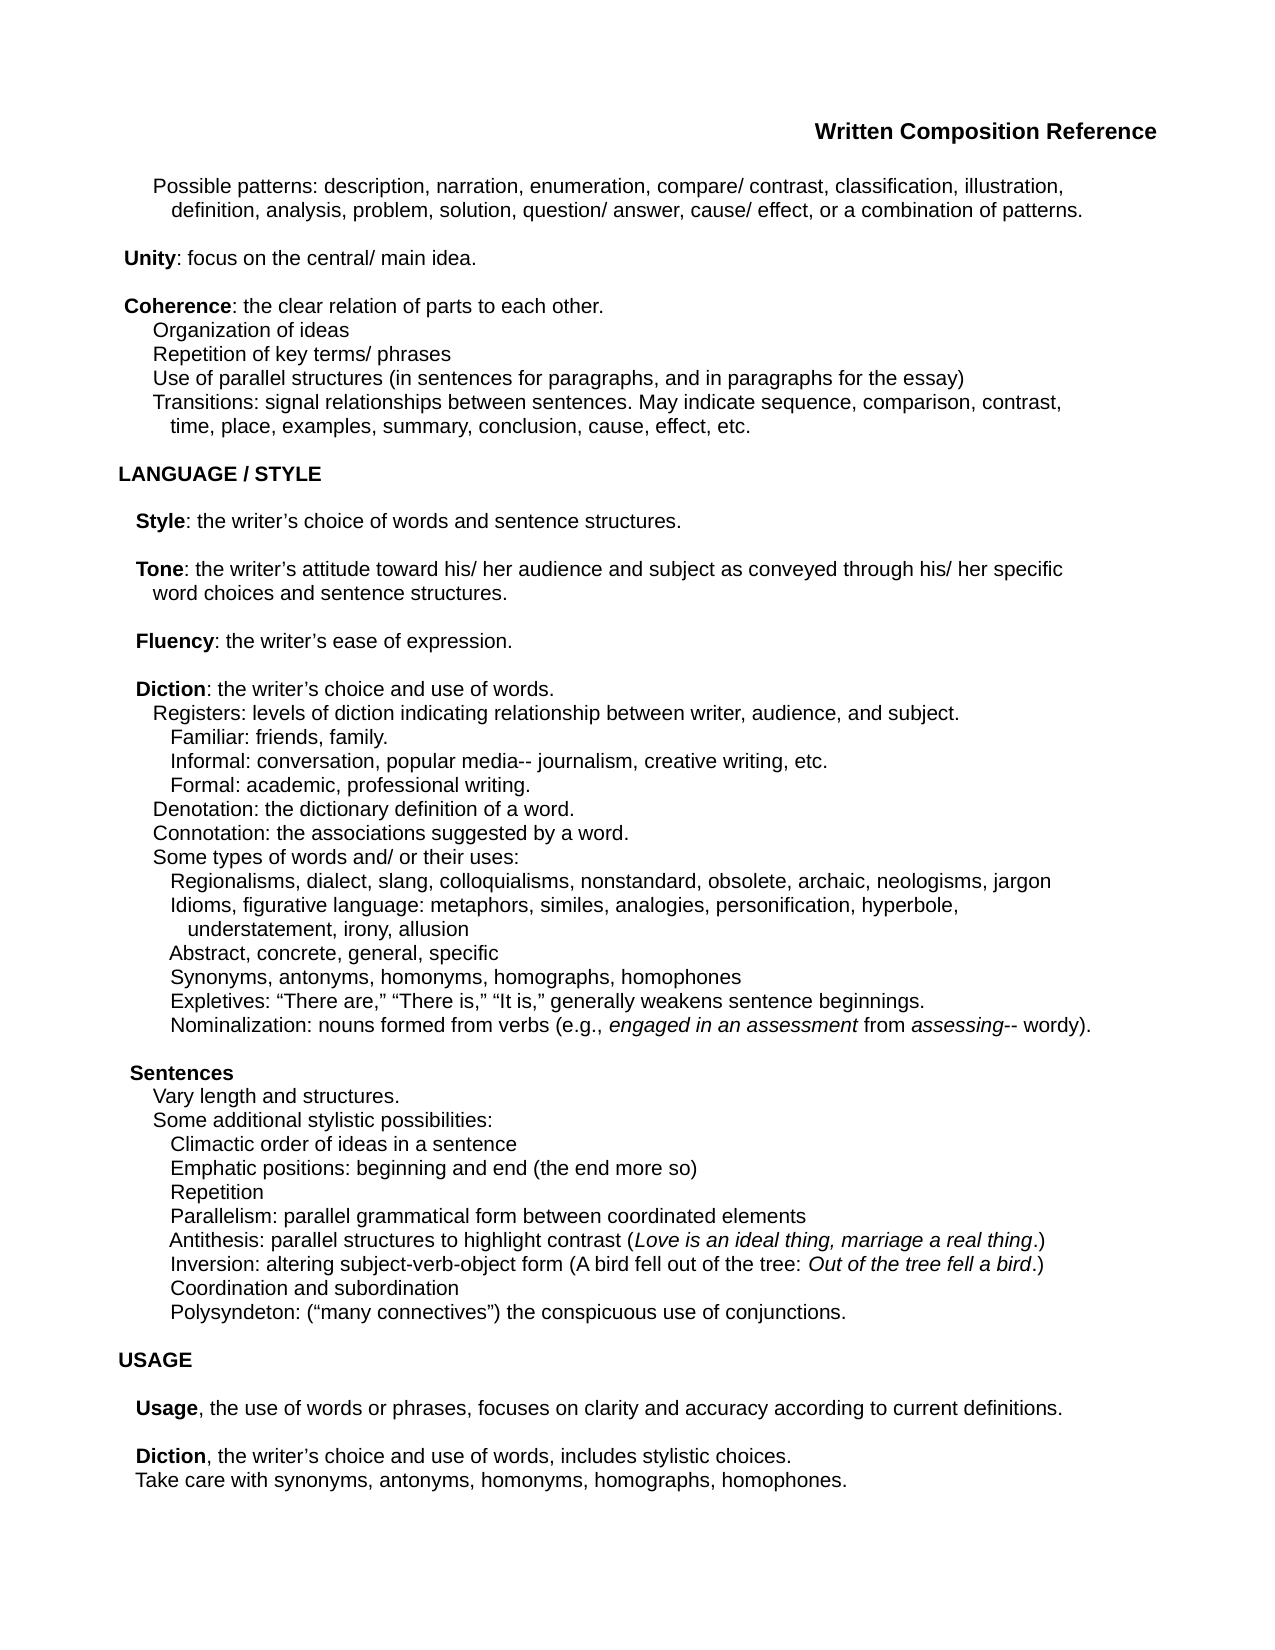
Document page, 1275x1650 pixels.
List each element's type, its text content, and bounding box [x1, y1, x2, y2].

text Connotation: the associations suggested by a word. [118, 821, 1157, 845]
text USAGE [118, 1348, 1157, 1372]
text understatement, irony, allusion [118, 917, 1157, 941]
text Repetition [118, 1180, 1157, 1204]
text Transitions: signal relationships between sentences. May indicate sequence, comparison, contrast, [118, 389, 1157, 413]
text Tone: the writer’s attitude toward his/ her audience and subject as conveyed through his/ her specific [118, 557, 1157, 581]
text Idioms, figurative language: metaphors, similes, analogies, personification, hyperbole, [118, 893, 1157, 917]
text word choices and sentence structures. [118, 581, 1157, 605]
text Take care with synonyms, antonyms, homonyms, homographs, homophones. [118, 1468, 1157, 1492]
text Synonyms, antonyms, homonyms, homographs, homophones [118, 964, 1157, 988]
text Denotation: the dictionary definition of a word. [118, 797, 1157, 821]
text Coordination and subordination [118, 1276, 1157, 1300]
text Polysyndeton: (“many connectives”) the conspicuous use of conjunctions. [118, 1300, 1157, 1324]
text Registers: levels of diction indicating relationship between writer, audience, and subject. [118, 701, 1157, 725]
text time, place, examples, summary, conclusion, cause, effect, etc. [118, 413, 1157, 437]
text Vary length and structures. [118, 1084, 1157, 1108]
text Fluency: the writer’s ease of expression. [118, 629, 1157, 653]
text Some additional stylistic possibilities: [118, 1108, 1157, 1132]
text Possible patterns: description, narration, enumeration, compare/ contrast, classification, illustration, definition, analysis, problem, solution, question/ answer, cause/ effect, or a combination of patterns. [118, 174, 1157, 222]
text Inversion: altering subject-verb-object form (A bird fell out of the tree: Out of the tree fell a bird.) [118, 1252, 1157, 1276]
text Some types of words and/ or their uses: [118, 845, 1157, 869]
text Style: the writer’s choice of words and sentence structures. [118, 509, 1157, 533]
text Organization of ideas [118, 318, 1157, 342]
text Regionalisms, dialect, slang, colloquialisms, nonstandard, obsolete, archaic, neologisms, jargon [118, 869, 1157, 893]
text Climactic order of ideas in a sentence [118, 1132, 1157, 1156]
text Unity: focus on the central/ main idea. [118, 246, 1157, 270]
text Sentences [118, 1060, 1157, 1084]
text Use of parallel structures (in sentences for paragraphs, and in paragraphs for the essay) [118, 366, 1157, 389]
text Repetition of key terms/ phrases [118, 342, 1157, 366]
text LANGUAGE / STYLE [118, 461, 1157, 485]
text Diction: the writer’s choice and use of words. [118, 677, 1157, 701]
text Antithesis: parallel structures to highlight contrast (Love is an ideal thing, marriage a real thing.) [118, 1228, 1157, 1252]
text Formal: academic, professional writing. [118, 773, 1157, 797]
text Expletives: “There are,” “There is,” “It is,” generally weakens sentence beginnings. [118, 988, 1157, 1012]
text Informal: conversation, popular media-- journalism, creative writing, etc. [118, 749, 1157, 773]
text Nominalization: nouns formed from verbs (e.g., engaged in an assessment from assessing-- wordy). [118, 1012, 1157, 1036]
text Usage, the use of words or phrases, focuses on clarity and accuracy according to current definitions. [118, 1396, 1157, 1420]
text Coherence: the clear relation of parts to each other. [118, 294, 1157, 318]
text Diction, the writer’s choice and use of words, includes stylistic choices. [118, 1444, 1157, 1468]
text Parallelism: parallel grammatical form between coordinated elements [118, 1204, 1157, 1228]
text Abstract, concrete, general, specific [118, 941, 1157, 964]
text Emphatic positions: beginning and end (the end more so) [118, 1156, 1157, 1180]
text Familiar: friends, family. [118, 725, 1157, 749]
